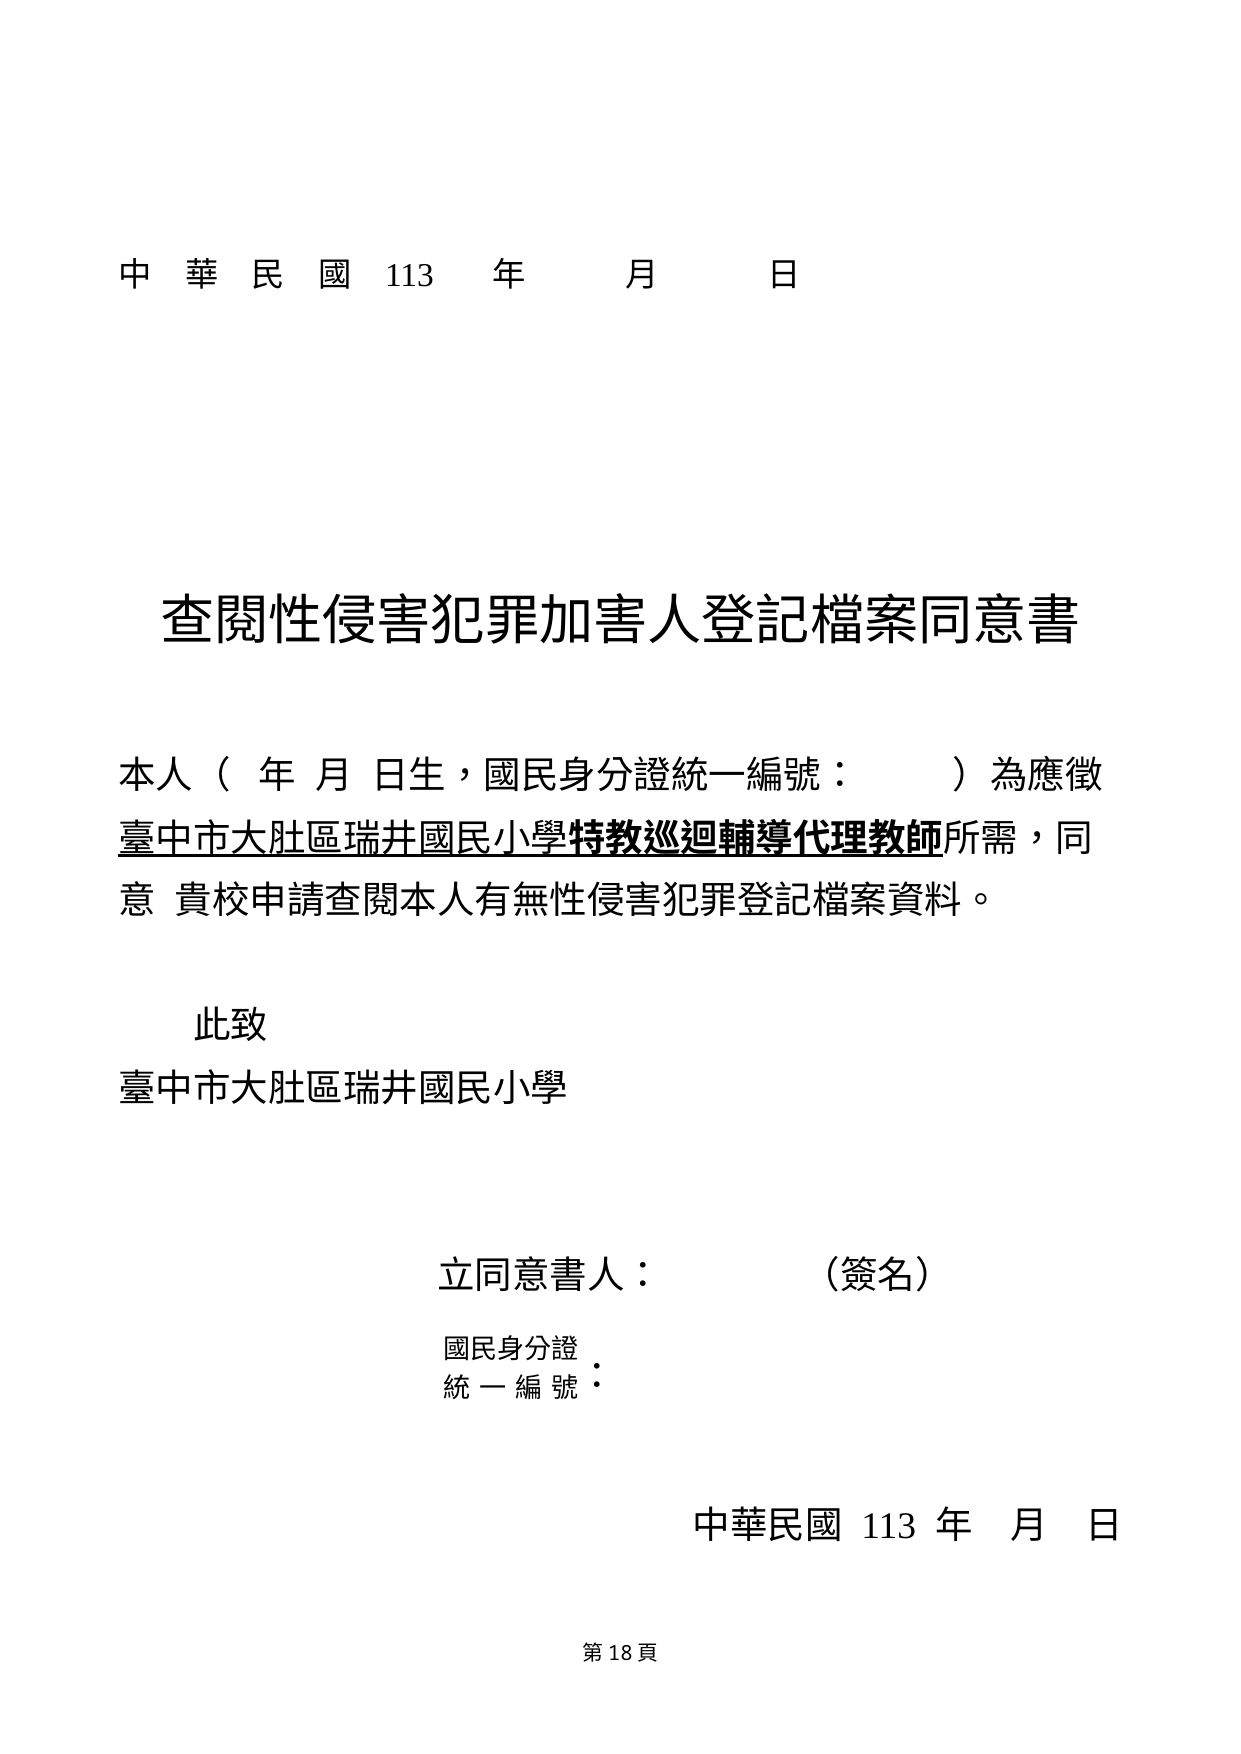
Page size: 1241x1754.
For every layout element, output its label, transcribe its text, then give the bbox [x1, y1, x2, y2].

text 立同意書人： （簽名） [118, 1231, 1122, 1293]
text 臺中市大肚區瑞井國民小學 [118, 1043, 1122, 1106]
text 本人（ 年 月 日生，國民身分證統一編號： ）為應徵臺中市大肚區瑞井國民小學特教巡迴輔導代理教師所需，同意 貴校申請查閱本人有無性侵害犯罪登記檔案資料。 [118, 731, 1122, 918]
text 此致 [118, 981, 1122, 1043]
text 中華民國 113 年 月 日 [118, 1481, 1122, 1543]
text 國民身分證統一編號： [118, 1293, 1122, 1418]
text 中 華 民 國 113 年 月 日 [118, 231, 1122, 293]
text 查閱性侵害犯罪加害人登記檔案同意書 [118, 543, 1122, 668]
